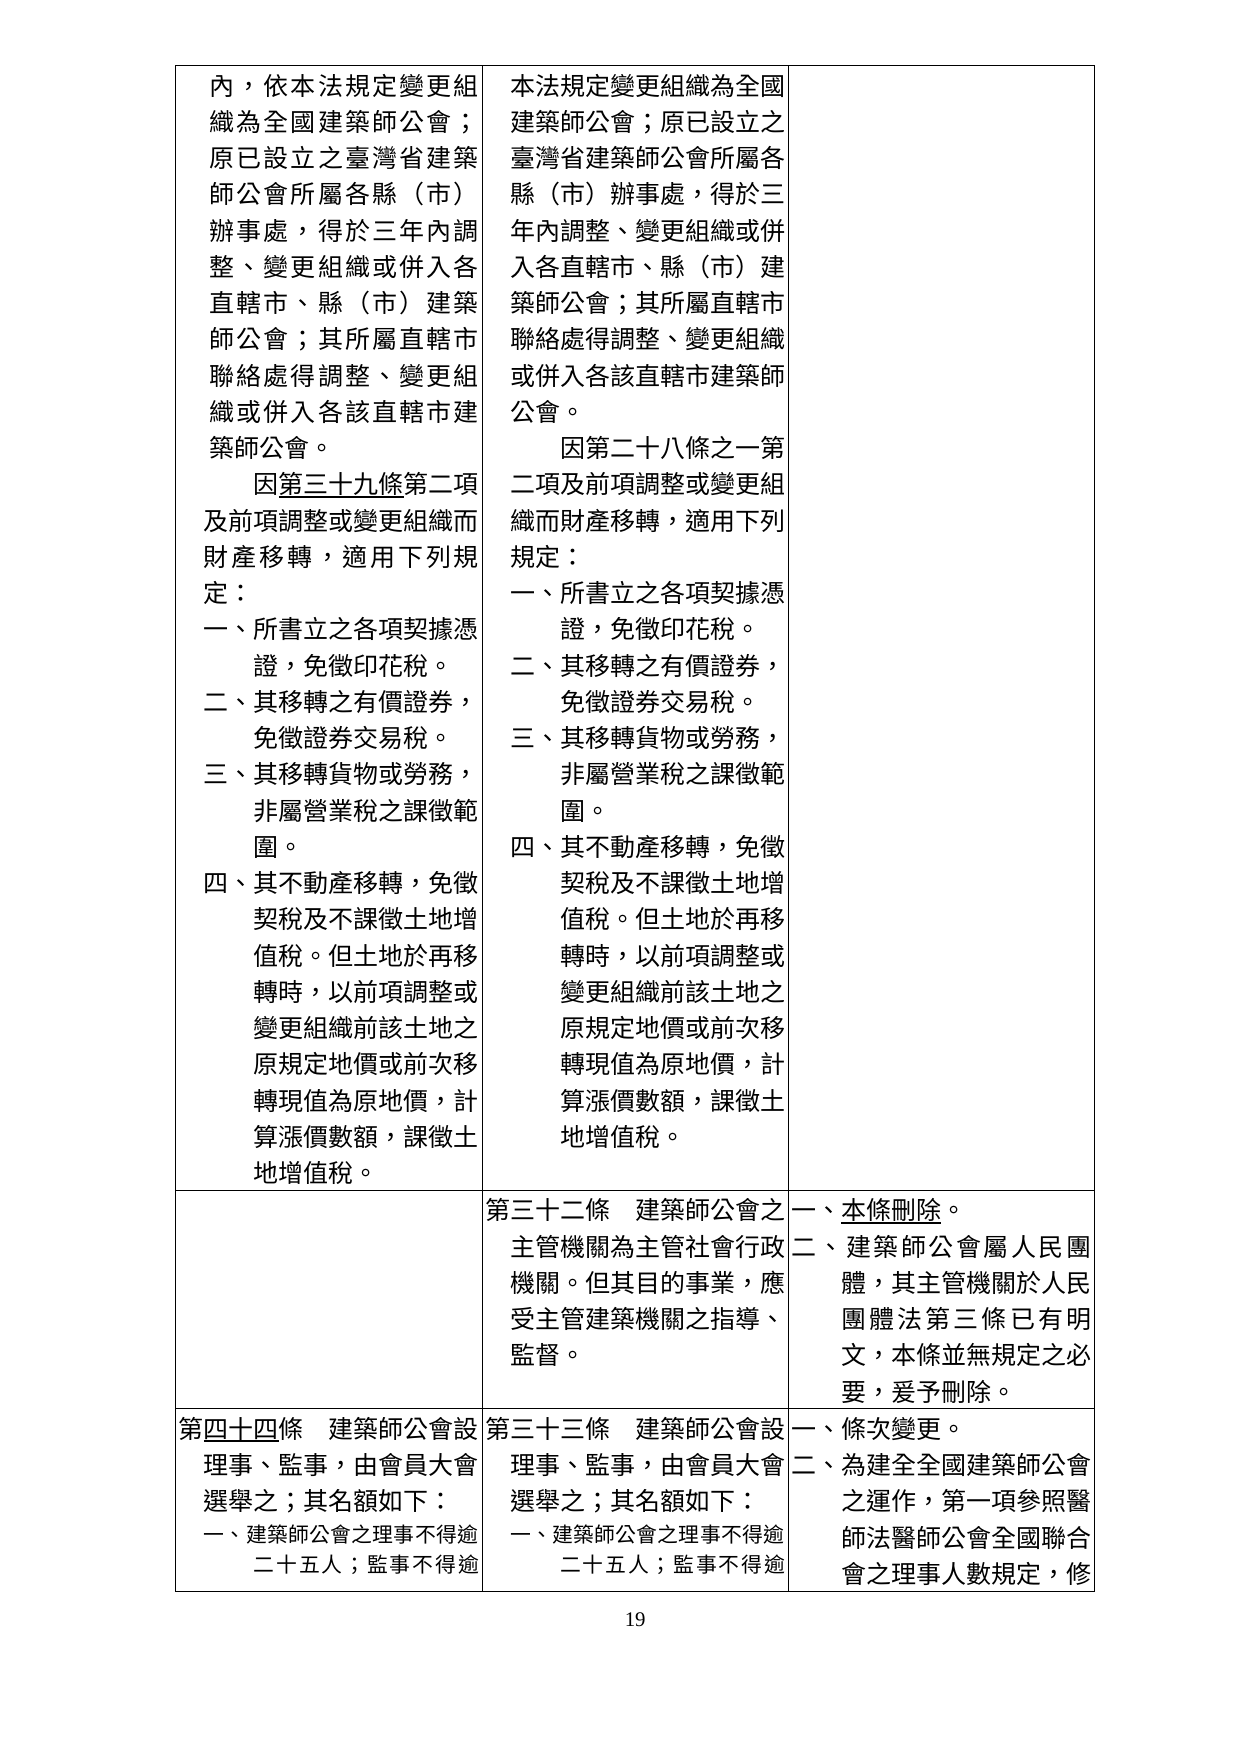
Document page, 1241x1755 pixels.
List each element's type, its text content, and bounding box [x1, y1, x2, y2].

table_cell 第三十二條 建築師公會之主管機關為主管社會行政機關。但其目的事業，應受主管建築機關之指導、監督。 [483, 1191, 788, 1408]
table_cell 一、本條刪除。 二、建築師公會屬人民團體，其主管機關於人民團體法第三條已有明文，本條並無規定之必要，爰予刪除。 [789, 1191, 1094, 1408]
table_cell 本法規定變更組織為全國建築師公會；原已設立之臺灣省建築師公會所屬各縣（市）辦事處，得於三年內調整、變更組織或併入各直轄市、縣（市）建築師公會；其所屬直轄市聯絡處得調整、變更組織或併入各該直轄市建築師公會。 因第二十八條之一第二項及前項調整或變更組織而財產移轉，適用下列規定： 一、所書立之各項契據憑證，免徵印花稅。 二、其移轉之有價證券，免徵證券交易稅。 三、其移轉貨物或勞務，非屬營業稅之課徵範圍。 四、其不動產移轉，免徵契稅及不課徵土地增值稅。但土地於再移轉時，以前項調整或變更組織前該土地之原規定地價或前次移轉現值為原地價，計算漲價數額，課徵土地增值稅。 [483, 66, 788, 1190]
table_cell 第三十三條 建築師公會設理事、監事，由會員大會選舉之；其名額如下： 一、建築師公會之理事不得逾二十五人；監事不得逾 [483, 1409, 788, 1591]
table_cell [789, 66, 1094, 1190]
table_cell 第四十四條 建築師公會設理事、監事，由會員大會選舉之；其名額如下： 一、建築師公會之理事不得逾二十五人；監事不得逾 [176, 1409, 482, 1591]
table_cell 內，依本法規定變更組織為全國建築師公會；原已設立之臺灣省建築師公會所屬各縣（市）辦事處，得於三年內調整、變更組織或併入各直轄市、縣（市）建築師公會；其所屬直轄市聯絡處得調整、變更組織或併入各該直轄市建築師公會。 因第三十九條第二項及前項調整或變更組織而財產移轉，適用下列規定： 一、所書立之各項契據憑證，免徵印花稅。 二、其移轉之有價證券，免徵證券交易稅。 三、其移轉貨物或勞務，非屬營業稅之課徵範圍。 四、其不動產移轉，免徵契稅及不課徵土地增值稅。但土地於再移轉時，以前項調整或變更組織前該土地之原規定地價或前次移轉現值為原地價，計算漲價數額，課徵土地增值稅。 [176, 66, 482, 1190]
table_cell [176, 1191, 482, 1408]
table_cell 一、條次變更。 二、為建全全國建築師公會之運作，第一項參照醫師法醫師公會全國聯合會之理事人數規定，修 [789, 1409, 1094, 1591]
